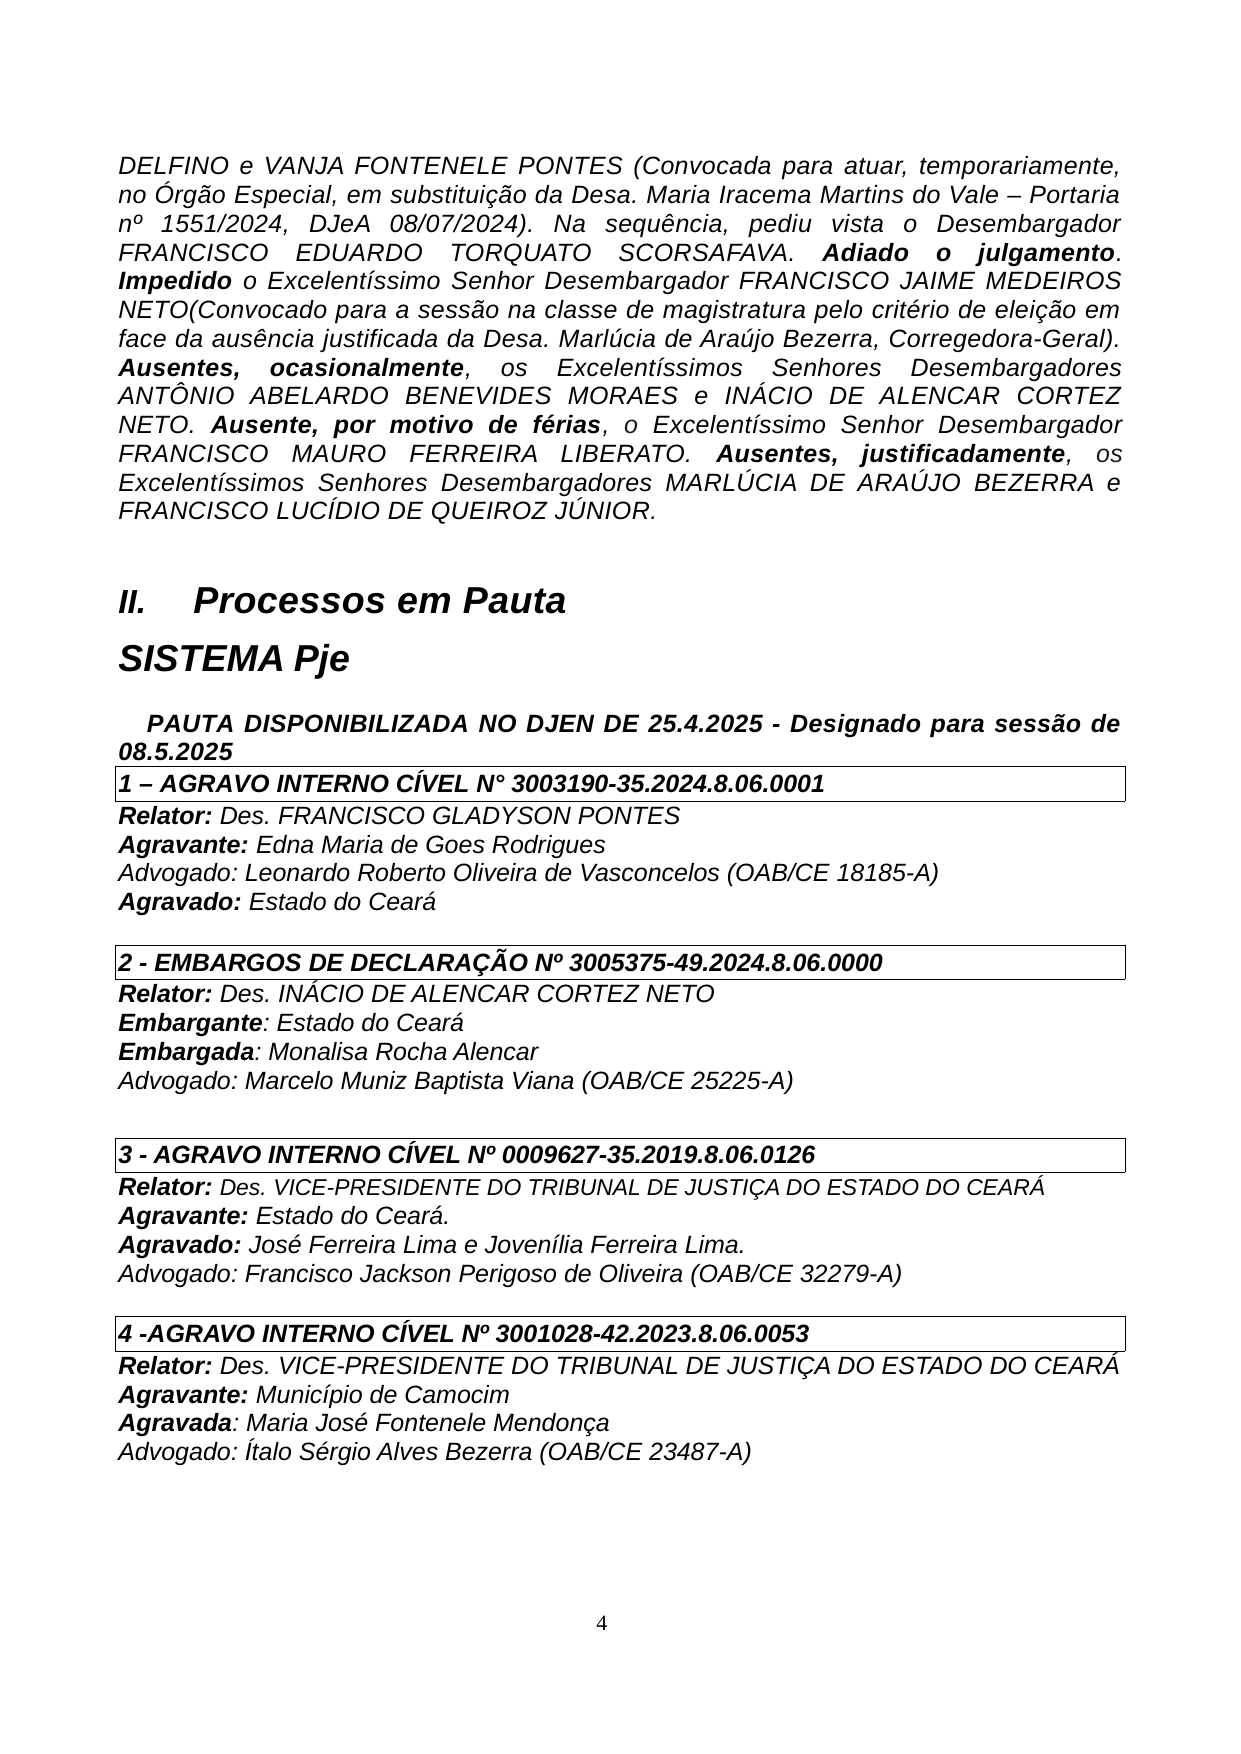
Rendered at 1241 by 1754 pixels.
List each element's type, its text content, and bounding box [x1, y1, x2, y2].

list  PAUTA DISPONIBILIZADA NO DJEN DE 25.4.2025 - Designado para sessão de 08.5.2025 [118, 708, 1122, 766]
list 3 - AGRAVO INTERNO CÍVEL Nº 0009627-35.2019.8.06.0126 [116, 1139, 1125, 1172]
list Agravante: Município de Camocim [118, 1379, 1122, 1408]
list 2 - EMBARGOS DE DECLARAÇÃO Nº 3005375-49.2024.8.06.0000 [116, 946, 1125, 979]
list Relator: Des. INÁCIO DE ALENCAR CORTEZ NETO [118, 980, 1122, 1008]
list Agravado: José Ferreira Lima e Jovenília Ferreira Lima. [118, 1230, 1122, 1258]
list Advogado: Marcelo Muniz Baptista Viana (OAB/CE 25225-A) [118, 1066, 1122, 1094]
text DELFINO e VANJA FONTENELE PONTES (Convocada para atuar, temporariamente, no Órgão Especial, em substituição da Desa. Maria Iracema Martins do Vale – Portaria nº 1551/2024, DJeA 08/07/2024). Na sequência, pediu vista o Desembargador FRANCISCO EDUARDO TORQUATO SCORSAFAVA. Adiado o julgamento. Impedido o Excelentíssimo Senhor Desembargador FRANCISCO JAIME MEDEIROS NETO(Convocado para a sessão na classe de magistratura pelo critério de eleição em face da ausência justificada da Desa. Marlúcia de Araújo Bezerra, Corregedora-Geral). Ausentes, ocasionalmente, os Excelentíssimos Senhores Desembargadores ANTÔNIO ABELARDO BENEVIDES MORAES e INÁCIO DE ALENCAR CORTEZ NETO. Ausente, por motivo de férias, o Excelentíssimo Senhor Desembargador FRANCISCO MAURO FERREIRA LIBERATO. Ausentes, justificadamente, os Excelentíssimos Senhores Desembargadores MARLÚCIA DE ARAÚJO BEZERRA e FRANCISCO LUCÍDIO DE QUEIROZ JÚNIOR. [118, 151, 1123, 525]
list Advogado: Francisco Jackson Perigoso de Oliveira (OAB/CE 32279-A) [118, 1258, 1122, 1287]
list Agravante: Estado do Ceará. [118, 1201, 1122, 1230]
list Embargante: Estado do Ceará [118, 1008, 1122, 1037]
list SISTEMA Pje [118, 637, 1122, 680]
list 4 -AGRAVO INTERNO CÍVEL Nº 3001028-42.2023.8.06.0053 [116, 1317, 1125, 1351]
list Embargada: Monalisa Rocha Alencar [118, 1037, 1122, 1066]
list 1 – AGRAVO INTERNO CÍVEL N° 3003190-35.2024.8.06.0001 [116, 767, 1125, 801]
list Relator: Des. VICE-PRESIDENTE DO TRIBUNAL DE JUSTIÇA DO ESTADO DO CEARÁ [118, 1352, 1122, 1379]
list Agravado: Estado do Ceará [118, 887, 1122, 916]
list Relator: Des. FRANCISCO GLADYSON PONTES [118, 802, 1122, 829]
list Agravante: Edna Maria de Goes Rodrigues [118, 829, 1122, 858]
list Agravada: Maria José Fontenele Mendonça [118, 1408, 1122, 1437]
list Relator: Des. VICE-PRESIDENTE DO TRIBUNAL DE JUSTIÇA DO ESTADO DO CEARÁ [118, 1173, 1122, 1201]
list Advogado: Ítalo Sérgio Alves Bezerra (OAB/CE 23487-A) [118, 1437, 1122, 1466]
list Processos em Pauta [118, 579, 1122, 622]
list Advogado: Leonardo Roberto Oliveira de Vasconcelos (OAB/CE 18185-A) [118, 858, 1122, 887]
